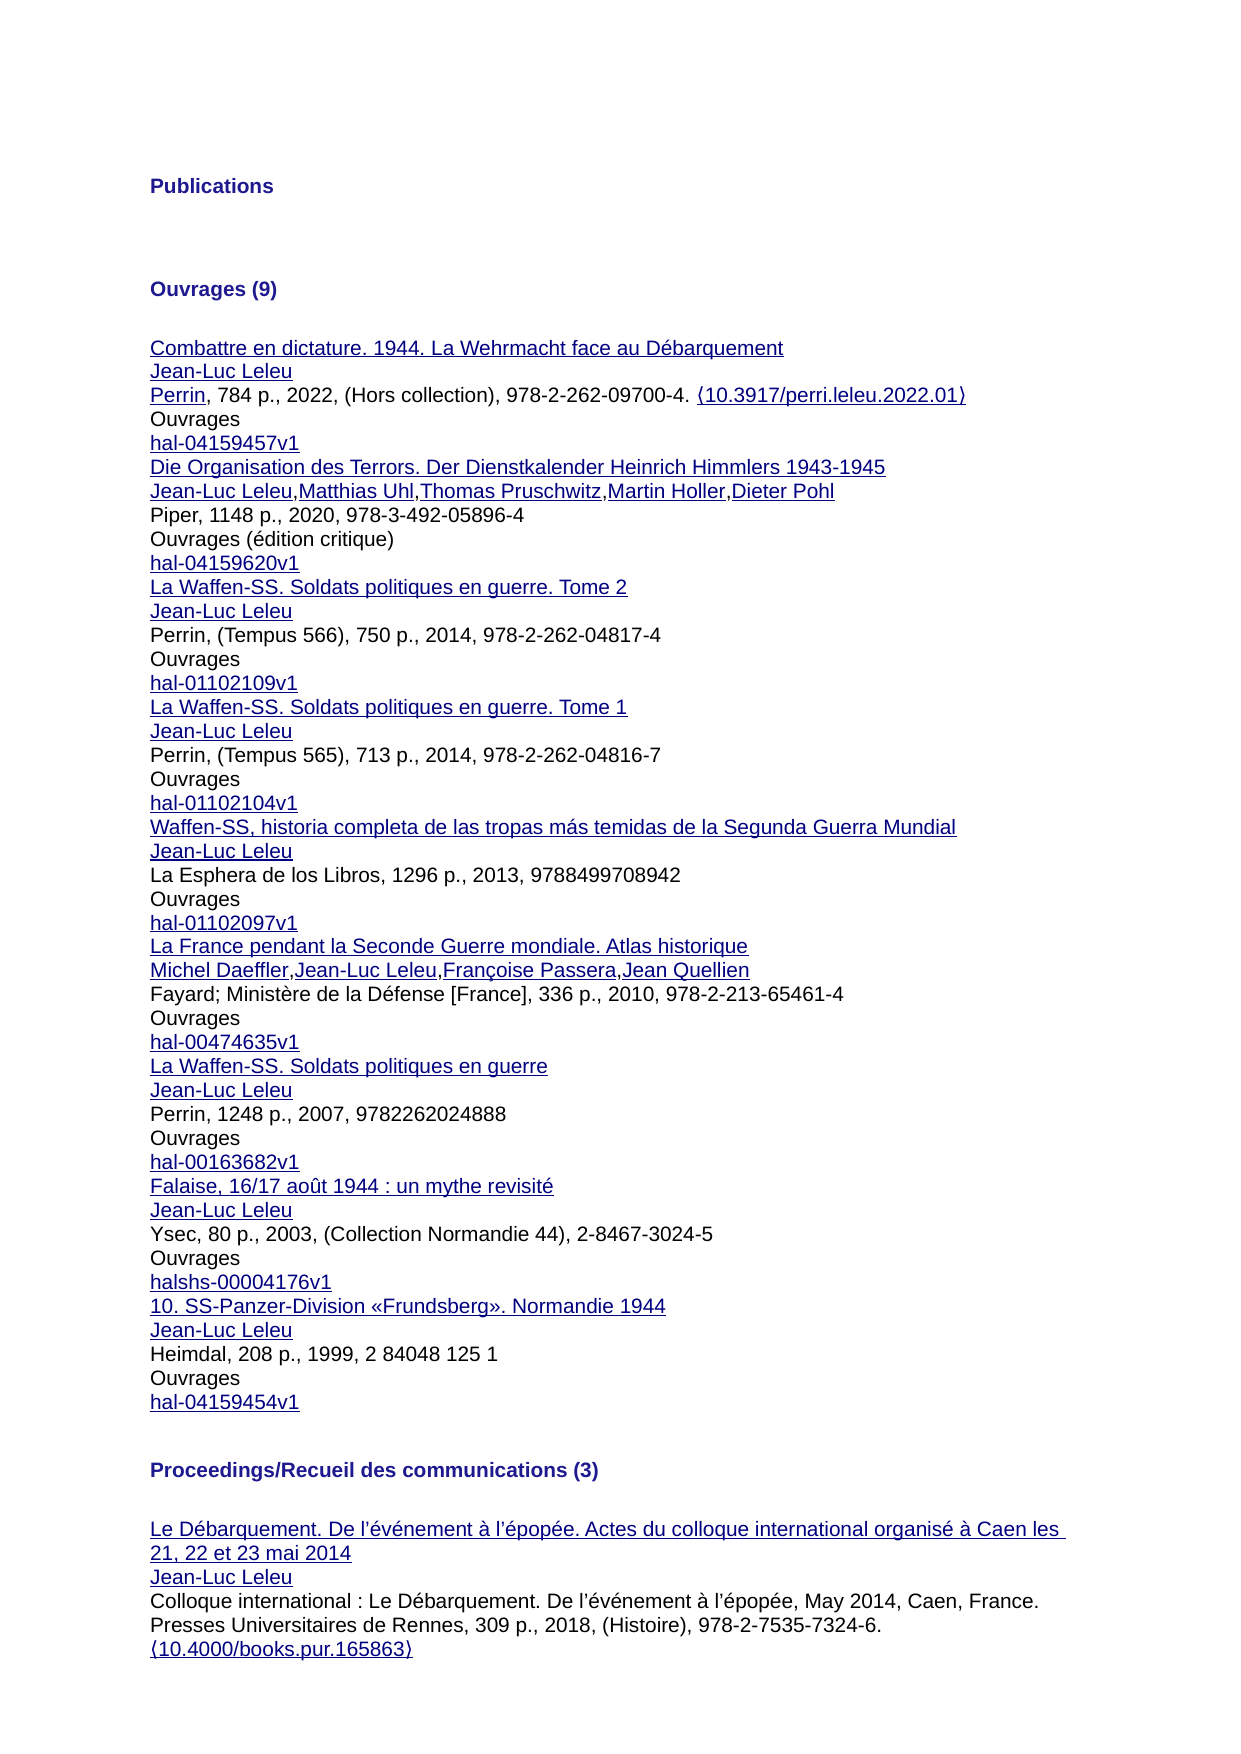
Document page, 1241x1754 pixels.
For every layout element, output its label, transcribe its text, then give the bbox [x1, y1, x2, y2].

table_header Combattre en dictature. 1944. La Wehrmacht face au Débarquement Jean-Luc Leleu Perrin, 784 p., 2022, (Hors collection), 978-2-262-09700-4. ⟨10.3917/perri.leleu.2022.01⟩ Ouvrages hal-04159457v1 [150, 335, 1090, 455]
table_cell La Waffen-SS. Soldats politiques en guerre. Tome 1 Jean-Luc Leleu Perrin, (Tempus 565), 713 p., 2014, 978-2-262-04816-7 Ouvrages hal-01102104v1 [150, 695, 1090, 814]
table_cell La Waffen-SS. Soldats politiques en guerre Jean-Luc Leleu Perrin, 1248 p., 2007, 9782262024888 Ouvrages hal-00163682v1 [150, 1054, 1090, 1174]
table_cell 10. SS-Panzer-Division «Frundsberg». Normandie 1944 Jean-Luc Leleu Heimdal, 208 p., 1999, 2 84048 125 1 Ouvrages hal-04159454v1 [150, 1294, 1090, 1413]
table_cell La France pendant la Seconde Guerre mondiale. Atlas historique Michel Daeffler,Jean-Luc Leleu,Françoise Passera,Jean Quellien Fayard; Ministère de la Défense [France], 336 p., 2010, 978-2-213-65461-4 Ouvrages hal-00474635v1 [150, 934, 1090, 1054]
table_cell La Waffen-SS. Soldats politiques en guerre. Tome 2 Jean-Luc Leleu Perrin, (Tempus 566), 750 p., 2014, 978-2-262-04817-4 Ouvrages hal-01102109v1 [150, 575, 1090, 695]
subtitle Publications [150, 174, 1090, 198]
table_header Le Débarquement. De l’événement à l’épopée. Actes du colloque international organisé à Caen les 21, 22 et 23 mai 2014 Jean-Luc Leleu Colloque international : Le Débarquement. De l’événement à l’épopée, May 2014, Caen, France. Presses Universitaires de Rennes, 309 p., 2018, (Histoire), 978-2-7535-7324-6. ⟨10.4000/books.pur.165863⟩ [150, 1517, 1090, 1660]
table_cell Waffen-SS, historia completa de las tropas más temidas de la Segunda Guerra Mundial Jean-Luc Leleu La Esphera de los Libros, 1296 p., 2013, 9788499708942 Ouvrages hal-01102097v1 [150, 815, 1090, 934]
subtitle Ouvrages (9) [150, 277, 1090, 301]
table_cell Falaise, 16/17 août 1944 : un mythe revisité Jean-Luc Leleu Ysec, 80 p., 2003, (Collection Normandie 44), 2-8467-3024-5 Ouvrages halshs-00004176v1 [150, 1174, 1090, 1294]
table_cell Die Organisation des Terrors. Der Dienstkalender Heinrich Himmlers 1943-1945 Jean-Luc Leleu,Matthias Uhl,Thomas Pruschwitz,Martin Holler,Dieter Pohl Piper, 1148 p., 2020, 978-3-492-05896-4 Ouvrages (édition critique) hal-04159620v1 [150, 455, 1090, 575]
subtitle Proceedings/Recueil des communications (3) [150, 1458, 1090, 1482]
